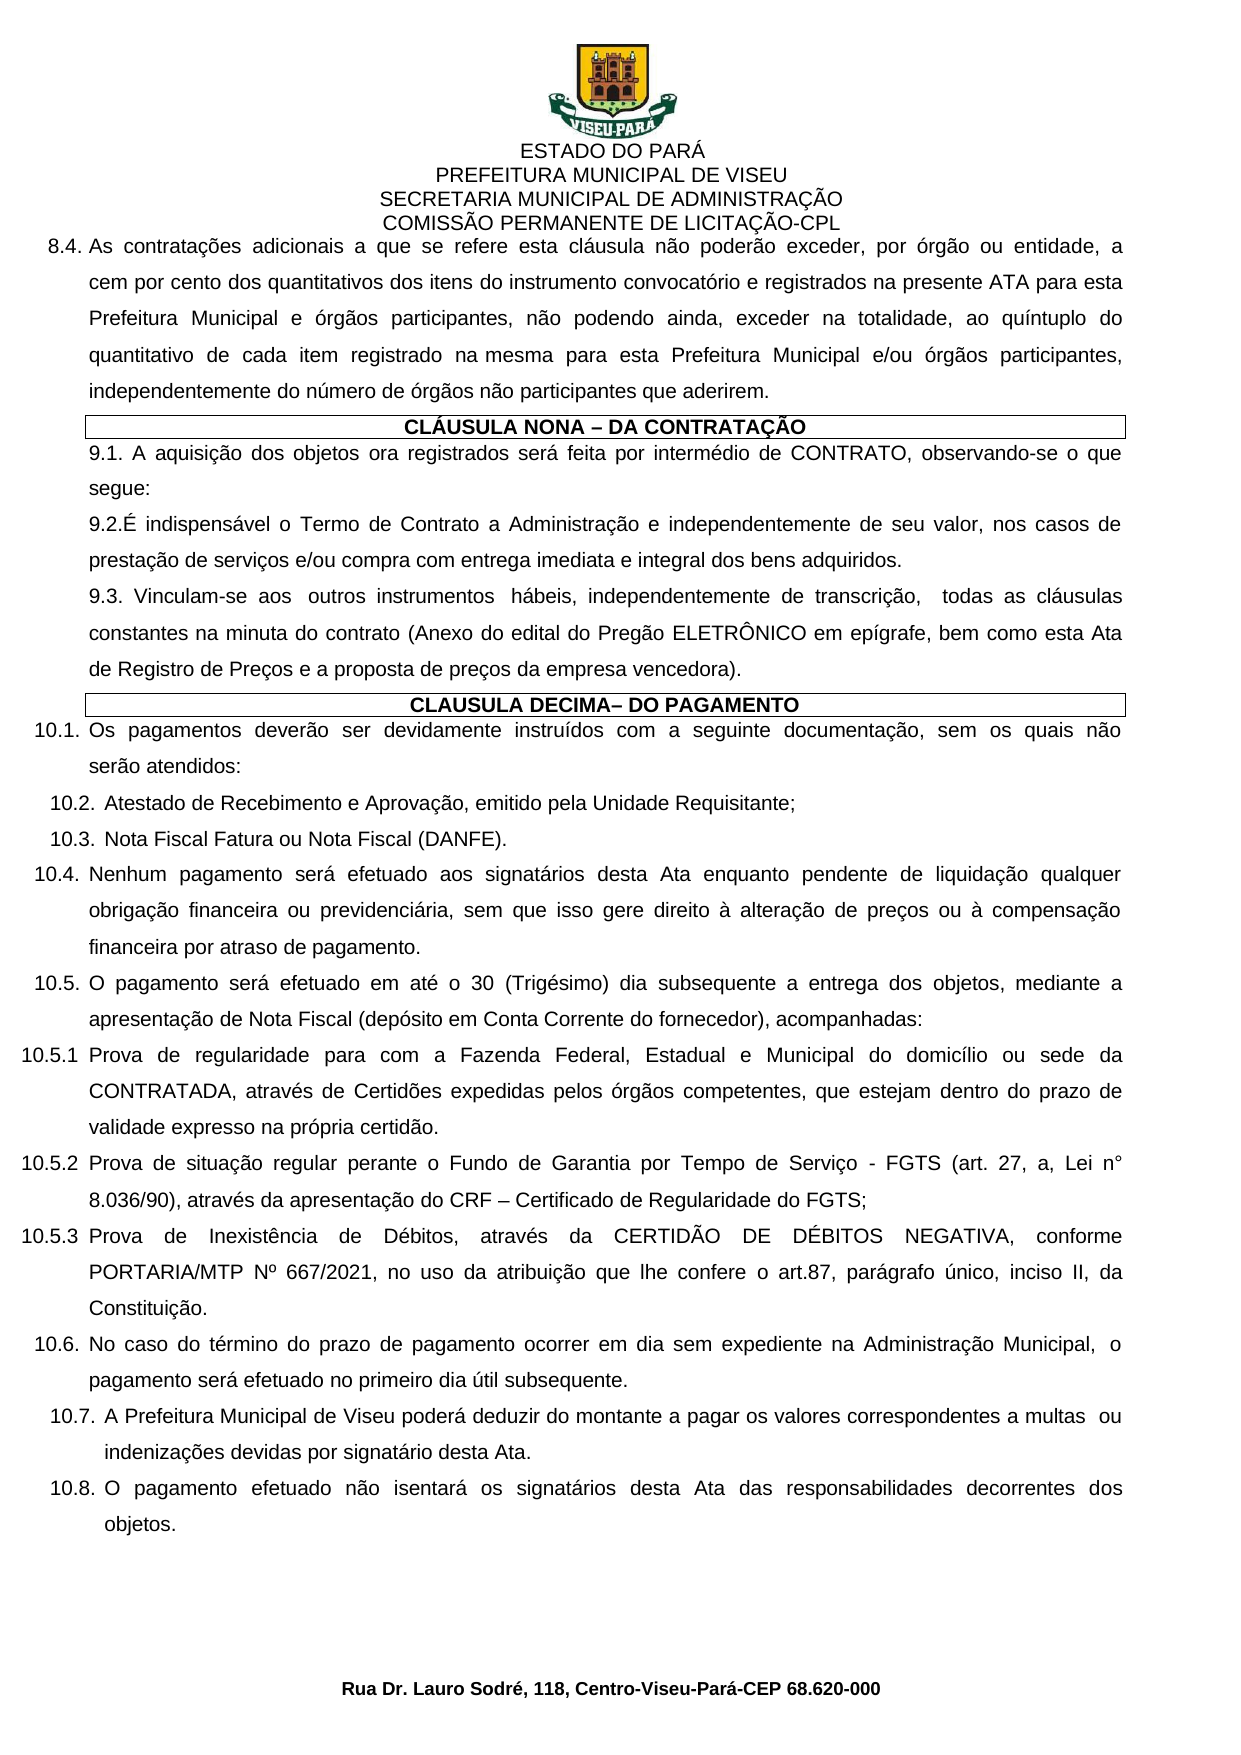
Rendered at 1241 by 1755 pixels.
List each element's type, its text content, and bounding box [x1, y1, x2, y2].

list A Prefeitura Municipal de Viseu poderá deduzir do montante a pagar os valores correspondentes a multas ou indenizações devidas por signatário desta Ata. [88, 1404, 1122, 1464]
text CLÁUSULA NONA – DA CONTRATAÇÃO [404, 416, 1125, 438]
list Nota Fiscal Fatura ou Nota Fiscal (DANFE). [88, 826, 1136, 850]
list As contratações adicionais a que se refere esta cláusula não poderão exceder, por órgão ou entidade, a cem por cento dos quantitativos dos itens do instrumento convocatório e registrados na presente ATA para esta Prefeitura Municipal e órgãos participantes, não podendo ainda, exceder na totalidade, ao quíntuplo do quantitativo de cada item registrado na mesma para esta Prefeitura Municipal e/ou órgãos participantes, independentemente do número de órgãos não participantes que aderirem. [73, 234, 1123, 402]
list O pagamento será efetuado em até o 30 (Trigésimo) dia subsequente a entrega dos objetos, mediante a apresentação de Nota Fiscal (depósito em Conta Corrente do fornecedor), acompanhadas: [73, 971, 1122, 1031]
text CLAUSULA DECIMA– DO PAGAMENTO [409, 694, 1125, 716]
list Nenhum pagamento será efetuado aos signatários desta Ata enquanto pendente de liquidação qualquer obrigação financeira ou previdenciária, sem que isso gere direito à alteração de preços ou à compensação financeira por atraso de pagamento. [73, 862, 1122, 958]
list Prova de Inexistência de Débitos, através da CERTIDÃO DE DÉBITOS NEGATIVA, conforme PORTARIA/MTP Nº 667/2021, no uso da atribuição que lhe confere o art.87, parágrafo único, inciso II, da Constituição. [73, 1223, 1122, 1320]
list No caso do término do prazo de pagamento ocorrer em dia sem expediente na Administração Municipal, o pagamento será efetuado no primeiro dia útil subsequente. [73, 1332, 1122, 1392]
list Os pagamentos deverão ser devidamente instruídos com a seguinte documentação, sem os quais não serão atendidos: [73, 718, 1122, 778]
list Prova de situação regular perante o Fundo de Garantia por Tempo de Serviço - FGTS (art. 27, a, Lei n° 8.036/90), através da apresentação do CRF – Certificado de Regularidade do FGTS; [73, 1151, 1123, 1211]
text 9.2.É indispensável o Termo de Contrato a Administração e independentemente de seu valor, nos casos de prestação de serviços e/ou compra com entrega imediata e integral dos bens adquiridos. [88, 512, 1122, 572]
text 9.1. A aquisição dos objetos ora registrados será feita por intermédio de CONTRATO, observando-se o que segue: [88, 440, 1123, 500]
list Prova de regularidade para com a Fazenda Federal, Estadual e Municipal do domicílio ou sede da CONTRATADA, através de Certidões expedidas pelos órgãos competentes, que estejam dentro do prazo de validade expresso na própria certidão. [73, 1043, 1122, 1139]
list Atestado de Recebimento e Aprovação, emitido pela Unidade Requisitante; [88, 790, 1136, 814]
text 9.3. Vinculam-se aos outros instrumentos hábeis, independentemente de transcrição, todas as cláusulas constantes na minuta do contrato (Anexo do edital do Pregão ELETRÔNICO em epígrafe, bem como esta Ata de Registro de Preços e a proposta de preços da empresa vencedora). [88, 584, 1122, 681]
list O pagamento efetuado não isentará os signatários desta Ata das responsabilidades decorrentes dos objetos. [88, 1476, 1123, 1536]
